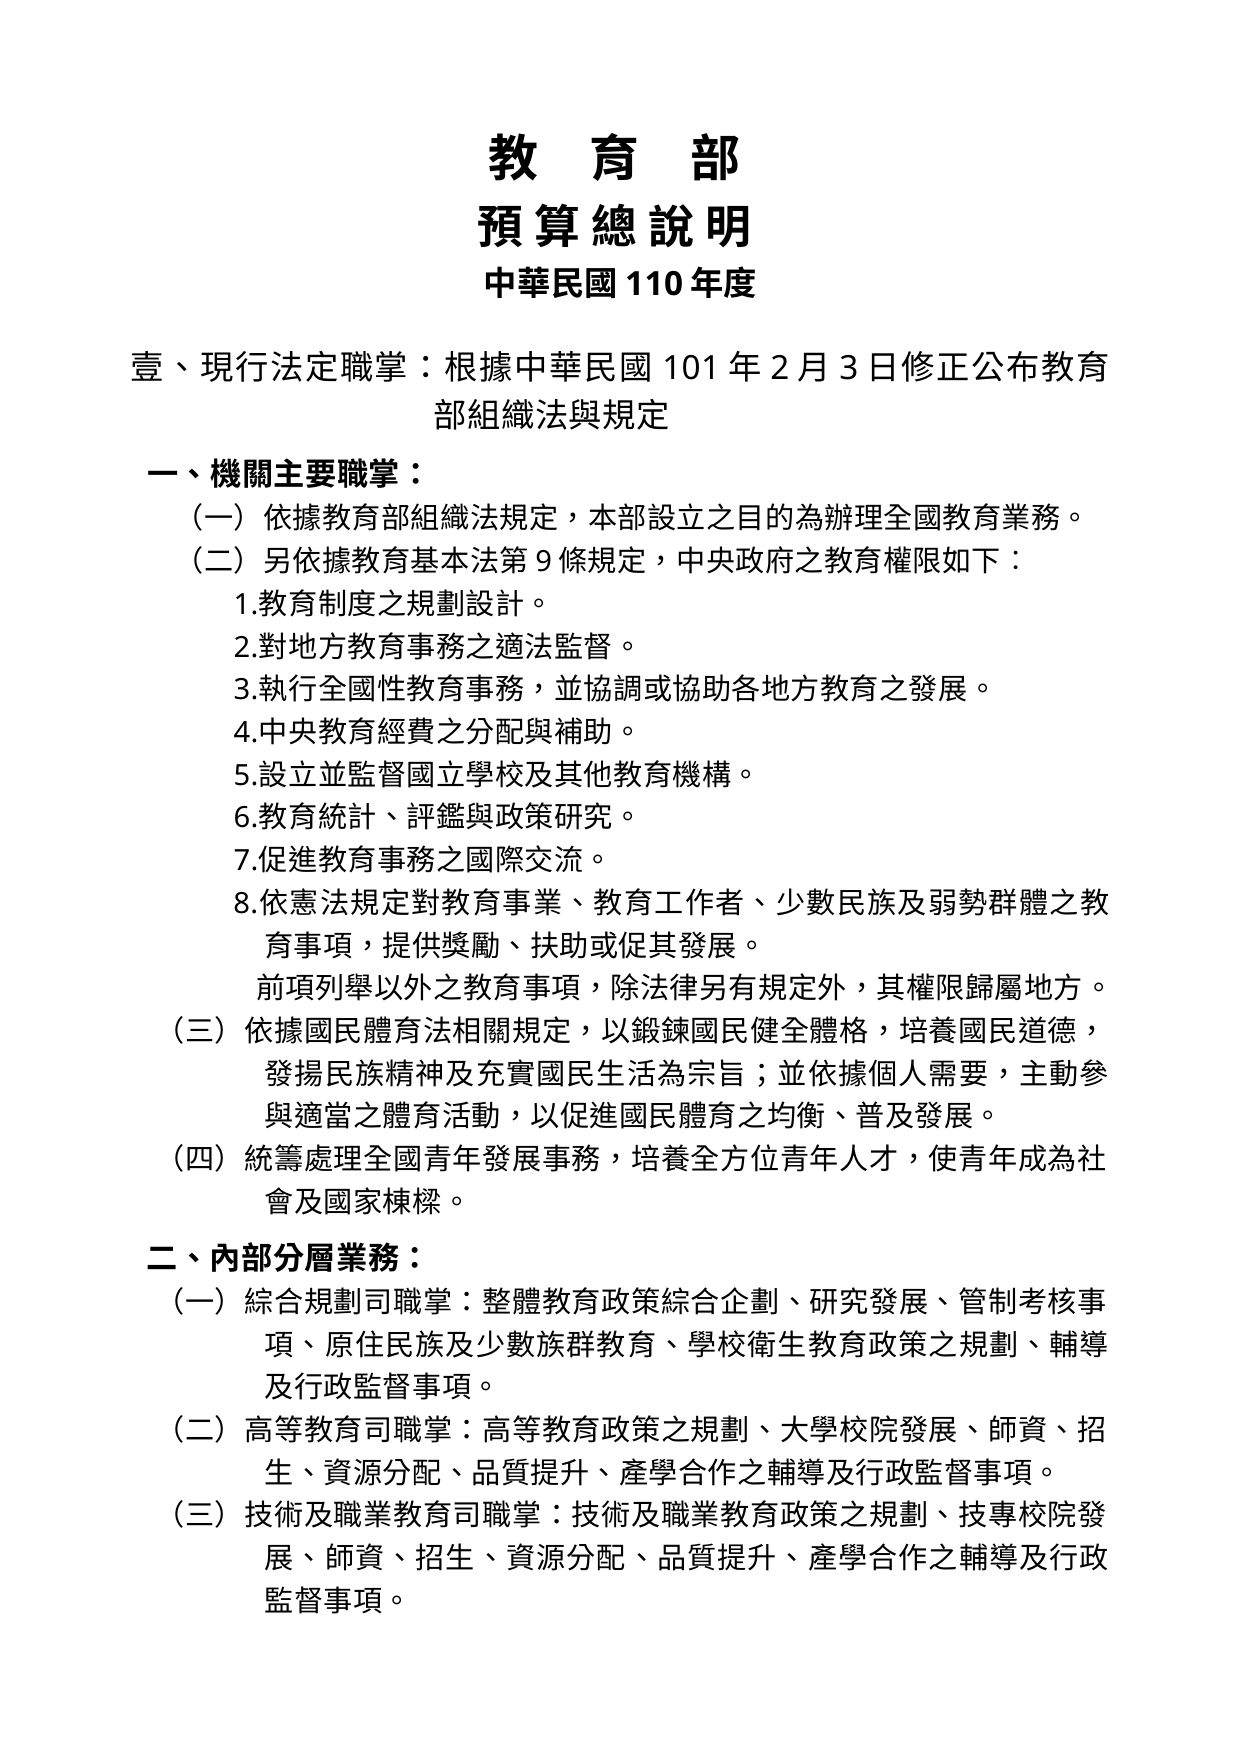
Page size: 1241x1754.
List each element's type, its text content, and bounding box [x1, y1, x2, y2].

text 預 算 總 說 明 [130, 191, 1110, 257]
text 一、機關主要職掌： [130, 450, 1110, 495]
text 教 育 部 [130, 118, 1110, 191]
text （三）依據國民體育法相關規定，以鍛鍊國民健全體格，培養國民道德，發揚民族精神及充實國民生活為宗旨；並依據個人需要，主動參與適當之體育活動，以促進國民體育之均衡、普及發展。 [130, 1007, 1110, 1135]
text 壹、現行法定職掌：根據中華民國101年2月3日修正公布教育部組織法與規定 [130, 341, 1110, 437]
text 6.教育統計、評鑑與政策研究。 [205, 794, 1110, 836]
text 7.促進教育事務之國際交流。 [205, 836, 1110, 879]
text 2.對地方教育事務之適法監督。 [205, 623, 1110, 666]
text （一）綜合規劃司職掌：整體教育政策綜合企劃、研究發展、管制考核事項、原住民族及少數族群教育、學校衛生教育政策之規劃、輔導及行政監督事項。 [130, 1278, 1110, 1406]
text （三）技術及職業教育司職掌：技術及職業教育政策之規劃、技專校院發展、師資、招生、資源分配、品質提升、產學合作之輔導及行政監督事項。 [130, 1492, 1110, 1620]
text 二、內部分層業務： [130, 1233, 1110, 1278]
text （二）高等教育司職掌：高等教育政策之規劃、大學校院發展、師資、招生、資源分配、品質提升、產學合作之輔導及行政監督事項。 [130, 1406, 1110, 1492]
text 5.設立並監督國立學校及其他教育機構。 [205, 751, 1110, 794]
text 前項列舉以外之教育事項，除法律另有規定外，其權限歸屬地方。 [248, 964, 1110, 1007]
text 中華民國110年度 [130, 257, 1110, 305]
text 3.執行全國性教育事務，並協調或協助各地方教育之發展。 [205, 666, 1110, 708]
text （一）依據教育部組織法規定，本部設立之目的為辦理全國教育業務。 [130, 495, 1110, 537]
text 4.中央教育經費之分配與補助。 [205, 708, 1110, 751]
text 1.教育制度之規劃設計。 [205, 580, 1110, 623]
text 8.依憲法規定對教育事業、教育工作者、少數民族及弱勢群體之教育事項，提供獎勵、扶助或促其發展。 [233, 879, 1110, 964]
text （二）另依據教育基本法第9條規定，中央政府之教育權限如下︰ [130, 537, 1110, 580]
text （四）統籌處理全國青年發展事務，培養全方位青年人才，使青年成為社會及國家棟樑。 [130, 1135, 1110, 1221]
